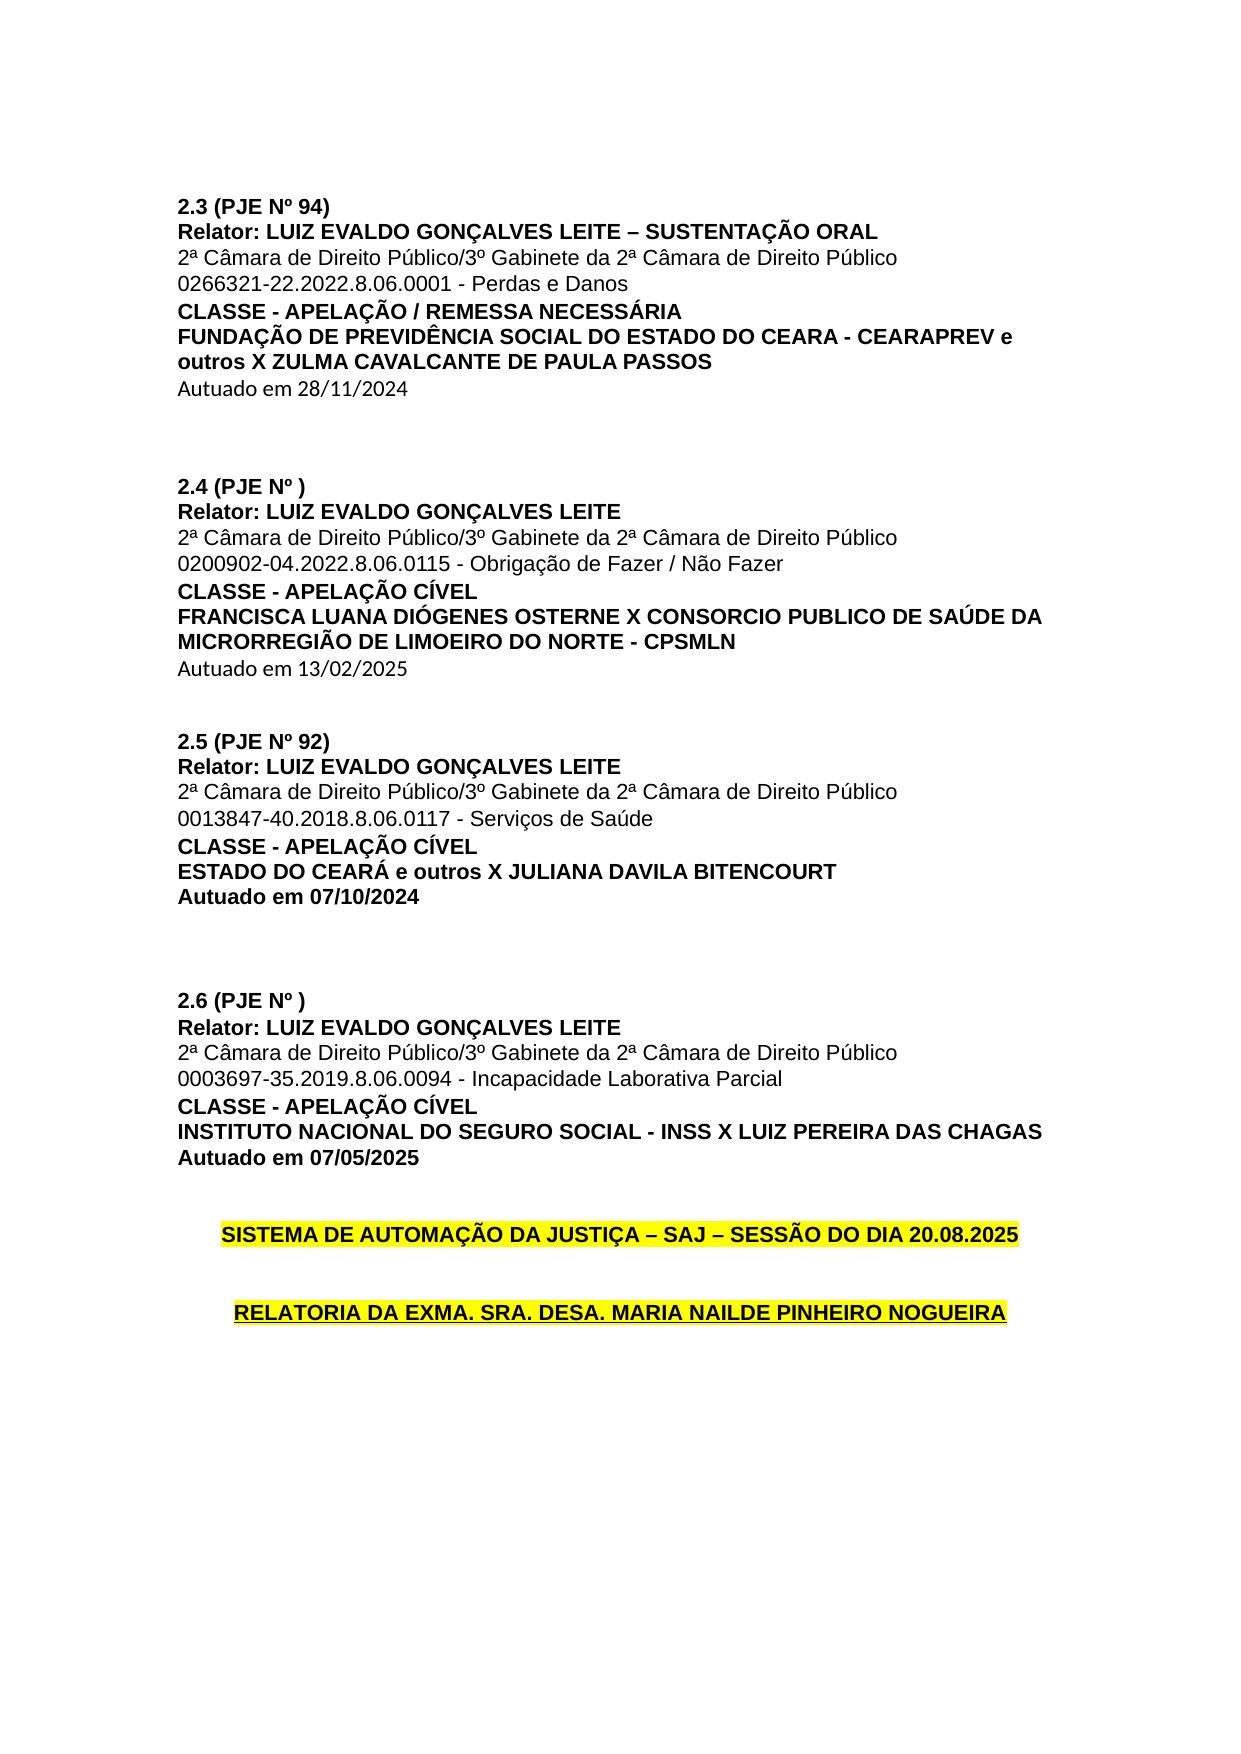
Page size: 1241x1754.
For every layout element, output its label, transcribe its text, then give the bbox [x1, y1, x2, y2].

text CLASSE - APELAÇÃO CÍVEL ESTADO DO CEARÁ e outros X JULIANA DAVILA BITENCOURT [177, 833, 1063, 884]
text CLASSE - APELAÇÃO CÍVEL INSTITUTO NACIONAL DO SEGURO SOCIAL - INSS X LUIZ PEREIRA DAS CHAGAS [177, 1094, 1063, 1144]
text 2ª Câmara de Direito Público/3º Gabinete da 2ª Câmara de Direito Público [177, 524, 1063, 549]
subtitle 0013847-40.2018.8.06.0117 - Serviços de Saúde [177, 806, 1063, 831]
text 2.4 (PJE Nº ) [177, 474, 1063, 499]
text Autuado em 28/11/2024 [177, 374, 1063, 402]
text 2.3 (PJE Nº 94) [177, 194, 1063, 219]
text RELATORIA DA EXMA. SRA. DESA. MARIA NAILDE PINHEIRO NOGUEIRA [177, 1300, 1063, 1325]
text Relator: LUIZ EVALDO GONÇALVES LEITE [177, 754, 1063, 779]
subtitle 0266321-22.2022.8.06.0001 - Perdas e Danos [177, 271, 1063, 296]
text Relator: LUIZ EVALDO GONÇALVES LEITE [177, 499, 1063, 524]
text Autuado em 13/02/2025 [177, 654, 1063, 682]
subtitle 0003697-35.2019.8.06.0094 - Incapacidade Laborativa Parcial [177, 1066, 1063, 1091]
text CLASSE - APELAÇÃO CÍVEL FRANCISCA LUANA DIÓGENES OSTERNE X CONSORCIO PUBLICO DE SAÚDE DA MICRORREGIÃO DE LIMOEIRO DO NORTE - CPSMLN [177, 579, 1063, 654]
text 2ª Câmara de Direito Público/3º Gabinete da 2ª Câmara de Direito Público [177, 244, 1063, 269]
text 2.6 (PJE Nº ) [177, 988, 1063, 1013]
text SISTEMA DE AUTOMAÇÃO DA JUSTIÇA – SAJ – SESSÃO DO DIA 20.08.2025 [177, 1221, 1063, 1247]
text 2ª Câmara de Direito Público/3º Gabinete da 2ª Câmara de Direito Público [177, 1039, 1063, 1065]
text Autuado em 07/10/2024 [177, 884, 1063, 909]
text CLASSE - APELAÇÃO / REMESSA NECESSÁRIA FUNDAÇÃO DE PREVIDÊNCIA SOCIAL DO ESTADO DO CEARA - CEARAPREV e outros X ZULMA CAVALCANTE DE PAULA PASSOS [177, 299, 1063, 374]
text Autuado em 07/05/2025 [177, 1144, 1063, 1169]
text 2.5 (PJE Nº 92) [177, 729, 1063, 754]
text Relator: LUIZ EVALDO GONÇALVES LEITE – SUSTENTAÇÃO ORAL [177, 219, 1063, 244]
subtitle 0200902-04.2022.8.06.0115 - Obrigação de Fazer / Não Fazer [177, 551, 1063, 576]
text Relator: LUIZ EVALDO GONÇALVES LEITE [177, 1014, 1063, 1039]
text 2ª Câmara de Direito Público/3º Gabinete da 2ª Câmara de Direito Público [177, 779, 1063, 804]
